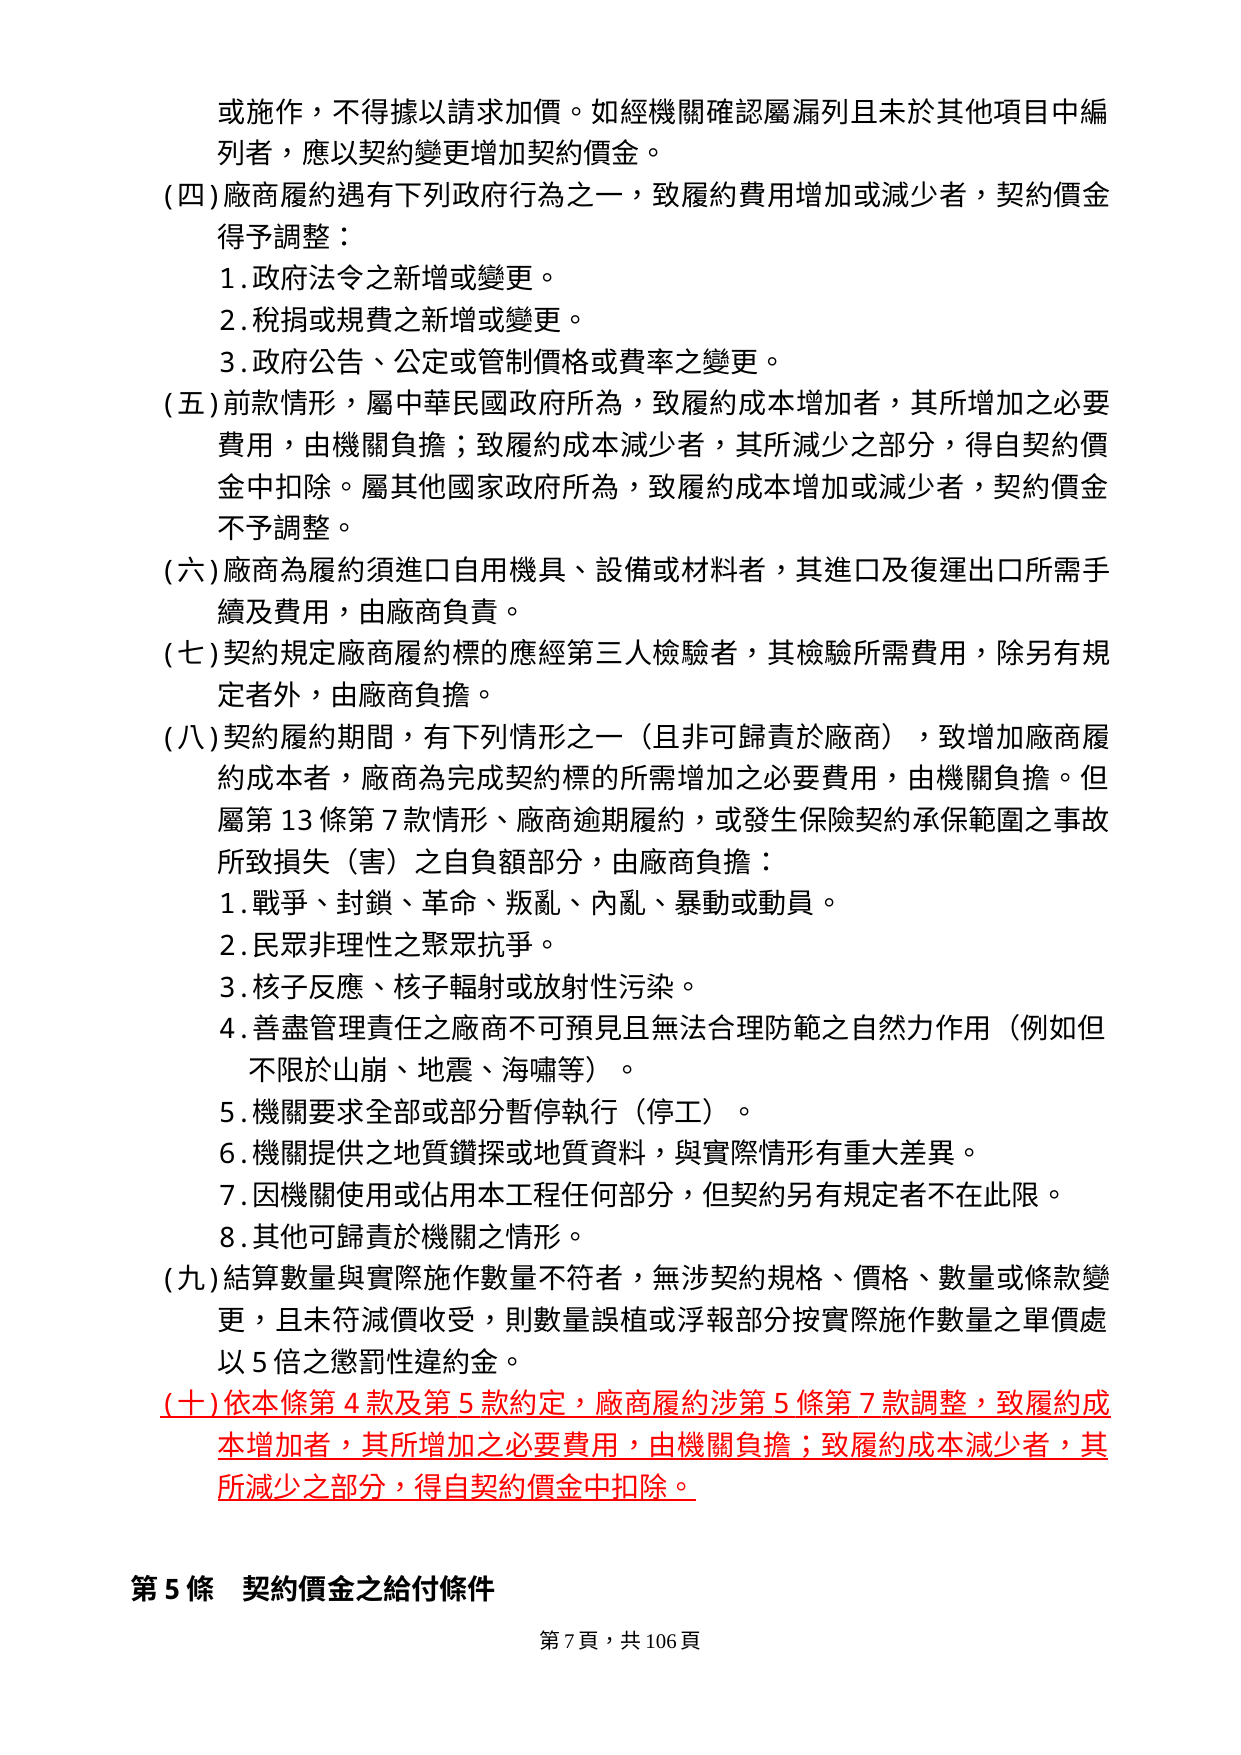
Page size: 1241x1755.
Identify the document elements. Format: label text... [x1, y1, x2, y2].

text 第5條 契約價金之給付條件 [130, 1566, 1110, 1607]
text 2.民眾非理性之聚眾抗爭。 [218, 922, 1108, 964]
text 6.機關提供之地質鑽探或地質資料，與實際情形有重大差異。 [218, 1130, 1108, 1172]
text 2.稅捐或規費之新增或變更。 [218, 297, 1108, 339]
text (八)契約履約期間，有下列情形之一（且非可歸責於廠商），致增加廠商履約成本者，廠商為完成契約標的所需增加之必要費用，由機關負擔。但屬第13條第7款情形、廠商逾期履約，或發生保險契約承保範圍之事故所致損失（害）之自負額部分，由廠商負擔： [159, 714, 1110, 880]
text (十)依本條第4款及第5款約定，廠商履約涉第5條第7款調整，致履約成 [159, 1380, 1110, 1416]
text 7.因機關使用或佔用本工程任何部分，但契約另有規定者不在此限。 [218, 1172, 1108, 1214]
text 1.政府法令之新增或變更。 [218, 255, 1108, 297]
text 4.善盡管理責任之廠商不可預見且無法合理防範之自然力作用（例如但不限於山崩、地震、海嘯等）。 [218, 1005, 1108, 1089]
text 3.政府公告、公定或管制價格或費率之變更。 [218, 339, 1108, 380]
text (五)前款情形，屬中華民國政府所為，致履約成本增加者，其所增加之必要費用，由機關負擔；致履約成本減少者，其所減少之部分，得自契約價金中扣除。屬其他國家政府所為，致履約成本增加或減少者，契約價金不予調整。 [159, 380, 1110, 547]
text (四)廠商履約遇有下列政府行為之一，致履約費用增加或減少者，契約價金得予調整： [159, 172, 1110, 255]
text 8.其他可歸責於機關之情形。 [218, 1214, 1108, 1255]
text 1.戰爭、封鎖、革命、叛亂、內亂、暴動或動員。 [218, 880, 1108, 922]
text 5.機關要求全部或部分暫停執行（停工）。 [218, 1089, 1108, 1130]
text (六)廠商為履約須進口自用機具、設備或材料者，其進口及復運出口所需手續及費用，由廠商負責。 [159, 547, 1110, 630]
text (九)結算數量與實際施作數量不符者，無涉契約規格、價格、數量或條款變更，且未符減價收受，則數量誤植或浮報部分按實際施作數量之單價處以5倍之懲罰性違約金。 [159, 1255, 1110, 1380]
text 本增加者，其所增加之必要費用，由機關負擔；致履約成本減少者，其所減少之部分，得自契約價金中扣除。 [159, 1417, 1110, 1505]
text 或施作，不得據以請求加價。如經機關確認屬漏列且未於其他項目中編列者，應以契約變更增加契約價金。 [159, 89, 1110, 172]
text (七)契約規定廠商履約標的應經第三人檢驗者，其檢驗所需費用，除另有規定者外，由廠商負擔。 [159, 630, 1110, 714]
text 3.核子反應、核子輻射或放射性污染。 [218, 964, 1108, 1005]
